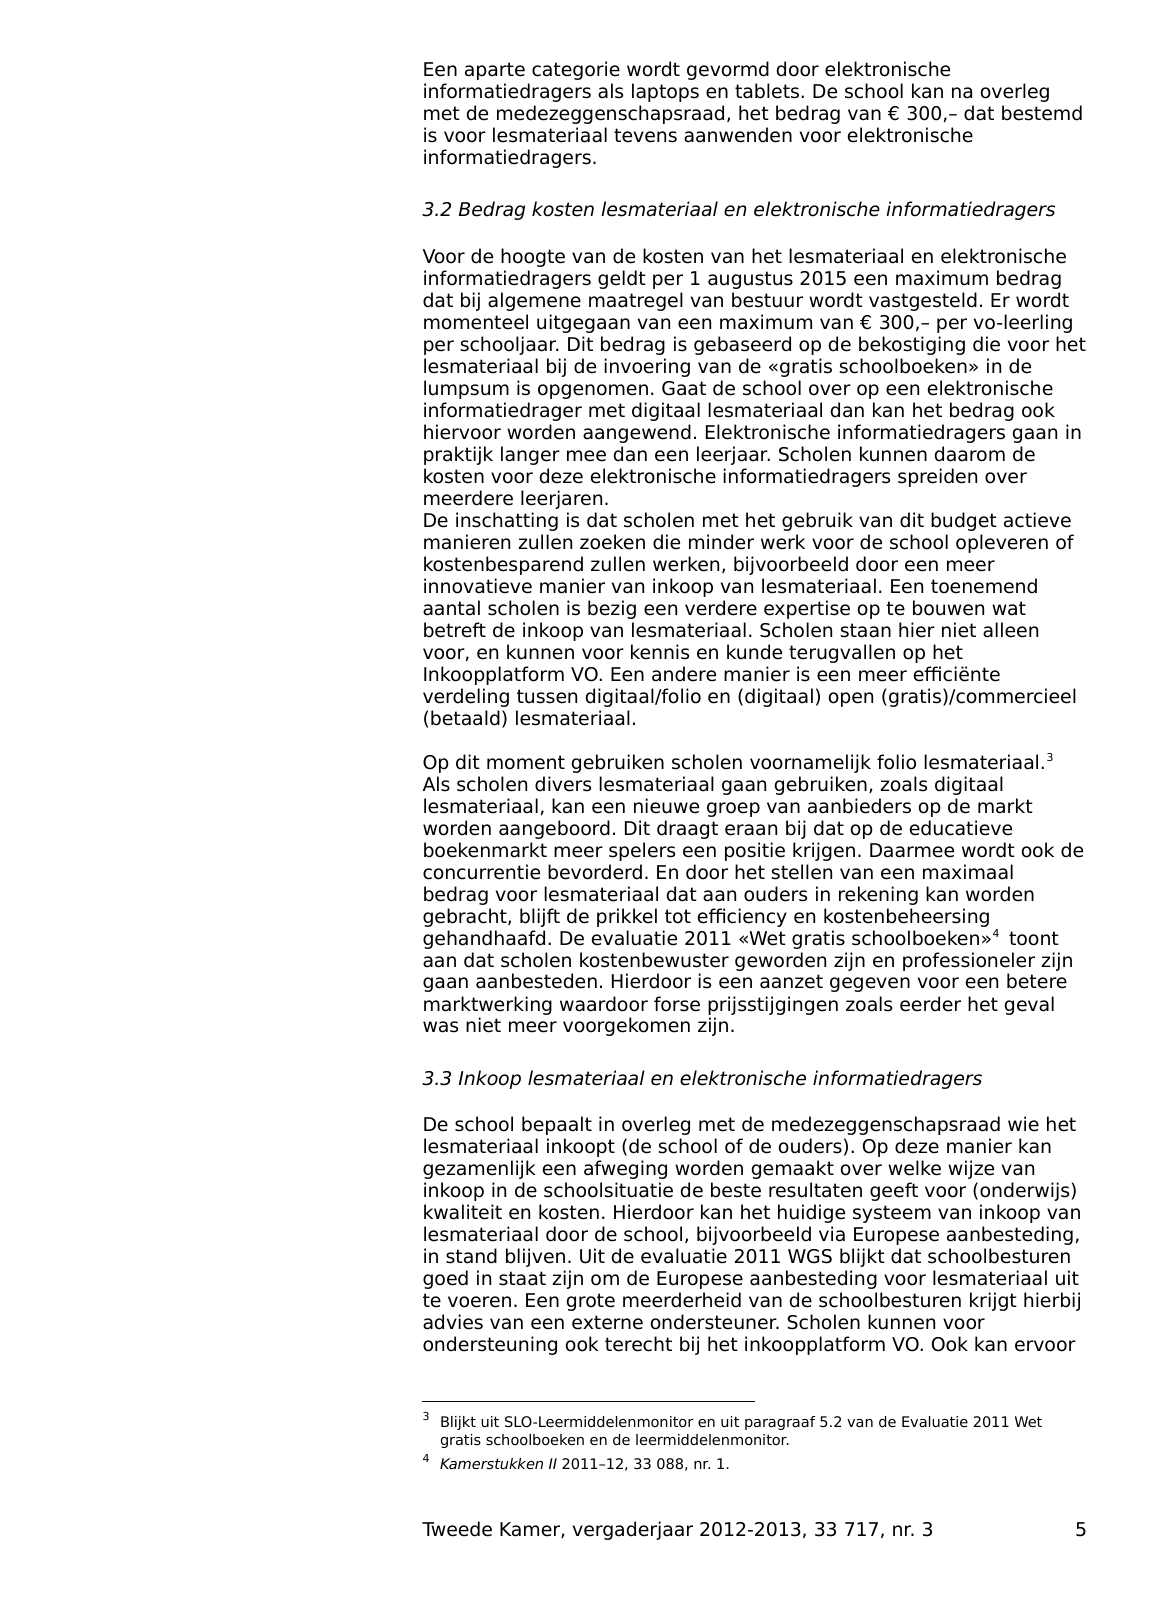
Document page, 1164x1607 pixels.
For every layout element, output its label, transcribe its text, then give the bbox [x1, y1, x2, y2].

text De inschatting is dat scholen met het gebruik van dit budget actieve manieren zullen zoeken die minder werk voor de school opleveren of kostenbesparend zullen werken, bijvoorbeeld door een meer innovatieve manier van inkoop van lesmateriaal. Een toenemend aantal scholen is bezig een verdere expertise op te bouwen wat betreft de inkoop van lesmateriaal. Scholen staan hier niet alleen voor, en kunnen voor kennis en kunde terugvallen op het Inkoopplatform VO. Een andere manier is een meer efficiënte verdeling tussen digitaal/folio en (digitaal) open (gratis)/commercieel (betaald) lesmateriaal. [422, 510, 1087, 729]
text Een aparte categorie wordt gevormd door elektronische informatiedragers als laptops en tablets. De school kan na overleg met de medezeggenschapsraad, het bedrag van € 300,– dat bestemd is voor lesmateriaal tevens aanwenden voor elektronische informatiedragers. [422, 59, 1087, 169]
text Kamerstukken II 2011–12, 33 088, nr. 1. [422, 1452, 1087, 1474]
text De school bepaalt in overleg met de medezeggenschapsraad wie het lesmateriaal inkoopt (de school of de ouders). Op deze manier kan gezamenlijk een afweging worden gemaakt over welke wijze van inkoop in de schoolsituatie de beste resultaten geeft voor (onderwijs) kwaliteit en kosten. Hierdoor kan het huidige systeem van inkoop van lesmateriaal door de school, bijvoorbeeld via Europese aanbesteding, in stand blijven. Uit de evaluatie 2011 WGS blijkt dat schoolbesturen goed in staat zijn om de Europese aanbesteding voor lesmateriaal uit te voeren. Een grote meerderheid van de schoolbesturen krijgt hierbij advies van een externe ondersteuner. Scholen kunnen voor ondersteuning ook terecht bij het inkoopplatform VO. Ook kan ervoor [422, 1114, 1087, 1356]
text Op dit moment gebruiken scholen voornamelijk folio lesmateriaal. Als scholen divers lesmateriaal gaan gebruiken, zoals digitaal lesmateriaal, kan een nieuwe groep van aanbieders op de markt worden aangeboord. Dit draagt eraan bij dat op de educatieve boekenmarkt meer spelers een positie krijgen. Daarmee wordt ook de concurrentie bevorderd. En door het stellen van een maximaal bedrag voor lesmateriaal dat aan ouders in rekening kan worden gebracht, blijft de prikkel tot efficiency en kostenbeheersing gehandhaafd. De evaluatie 2011 «Wet gratis schoolboeken» toont aan dat scholen kostenbewuster geworden zijn en professioneler zijn gaan aanbesteden. Hierdoor is een aanzet gegeven voor een betere marktwerking waardoor forse prijsstijgingen zoals eerder het geval was niet meer voorgekomen zijn. [422, 752, 1087, 1037]
text Blijkt uit SLO-Leermiddelenmonitor en uit paragraaf 5.2 van de Evaluatie 2011 Wet gratis schoolboeken en de leermiddelenmonitor. [422, 1410, 1087, 1449]
text Voor de hoogte van de kosten van het lesmateriaal en elektronische informatiedragers geldt per 1 augustus 2015 een maximum bedrag dat bij algemene maatregel van bestuur wordt vastgesteld. Er wordt momenteel uitgegaan van een maximum van € 300,– per vo-leerling per schooljaar. Dit bedrag is gebaseerd op de bekostiging die voor het lesmateriaal bij de invoering van de «gratis schoolboeken» in de lumpsum is opgenomen. Gaat de school over op een elektronische informatiedrager met digitaal lesmateriaal dan kan het bedrag ook hiervoor worden aangewend. Elektronische informatiedragers gaan in praktijk langer mee dan een leerjaar. Scholen kunnen daarom de kosten voor deze elektronische informatiedragers spreiden over meerdere leerjaren. [422, 246, 1087, 510]
subtitle 3.2 Bedrag kosten lesmateriaal en elektronische informatiedragers [422, 199, 1087, 221]
subtitle 3.3 Inkoop lesmateriaal en elektronische informatiedragers [422, 1067, 1087, 1089]
